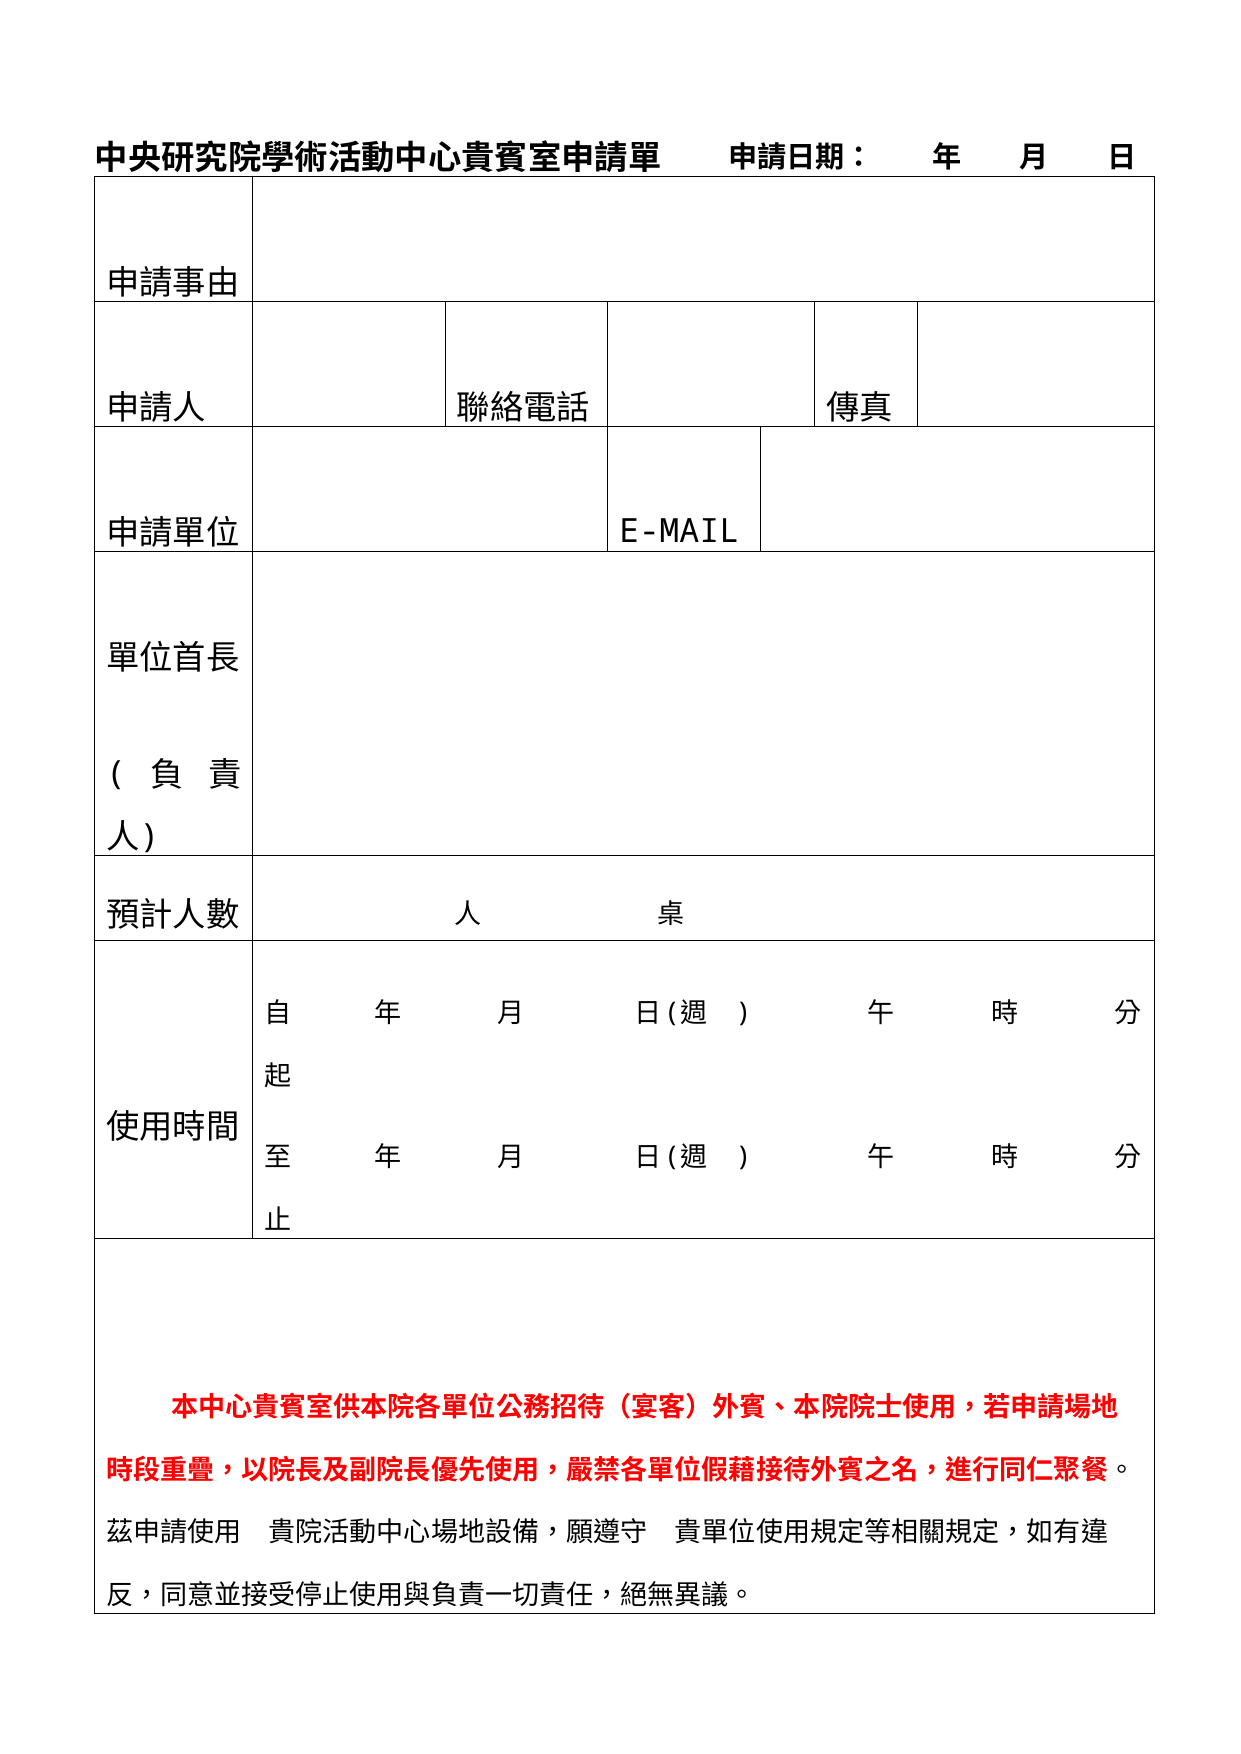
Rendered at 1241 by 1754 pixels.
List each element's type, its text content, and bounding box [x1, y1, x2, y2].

table_cell [608, 302, 814, 426]
table_header [253, 177, 1154, 301]
table_cell E-MAIL [608, 427, 760, 551]
table_cell 聯絡電話 [446, 302, 607, 426]
table_cell 使用時間 [95, 941, 252, 1238]
table_cell 預計人數 [95, 856, 252, 940]
table_cell 人 桌 [253, 856, 1154, 940]
table_cell [918, 302, 1154, 426]
table_cell [761, 427, 1154, 551]
table_cell 本中心貴賓室供本院各單位公務招待（宴客）外賓、本院院士使用，若申請場地時段重疊，以院長及副院長優先使用，嚴禁各單位假藉接待外賓之名，進行同仁聚餐。茲申請使用 貴院活動中心場地設備，願遵守 貴單位使用規定等相關規定，如有違反，同意並接受停止使用與負責一切責任，絕無異議。 [95, 1239, 1154, 1613]
table_cell [253, 302, 445, 426]
table_cell 自 年 月 日(週 ) 午 時 分起 至 年 月 日(週 ) 午 時 分止 [253, 941, 1154, 1238]
text 中央研究院學術活動中心貴賓室申請單 申請日期： 年 月 日 [94, 113, 1146, 176]
table_header 申請事由 [95, 177, 252, 301]
table_cell 傳真 [815, 302, 917, 426]
table_cell [253, 552, 1154, 855]
table_cell 單位首長 (負責人) [95, 552, 252, 855]
table_cell [253, 427, 607, 551]
table_cell 申請單位 [95, 427, 252, 551]
table_cell 申請人 [95, 302, 252, 426]
